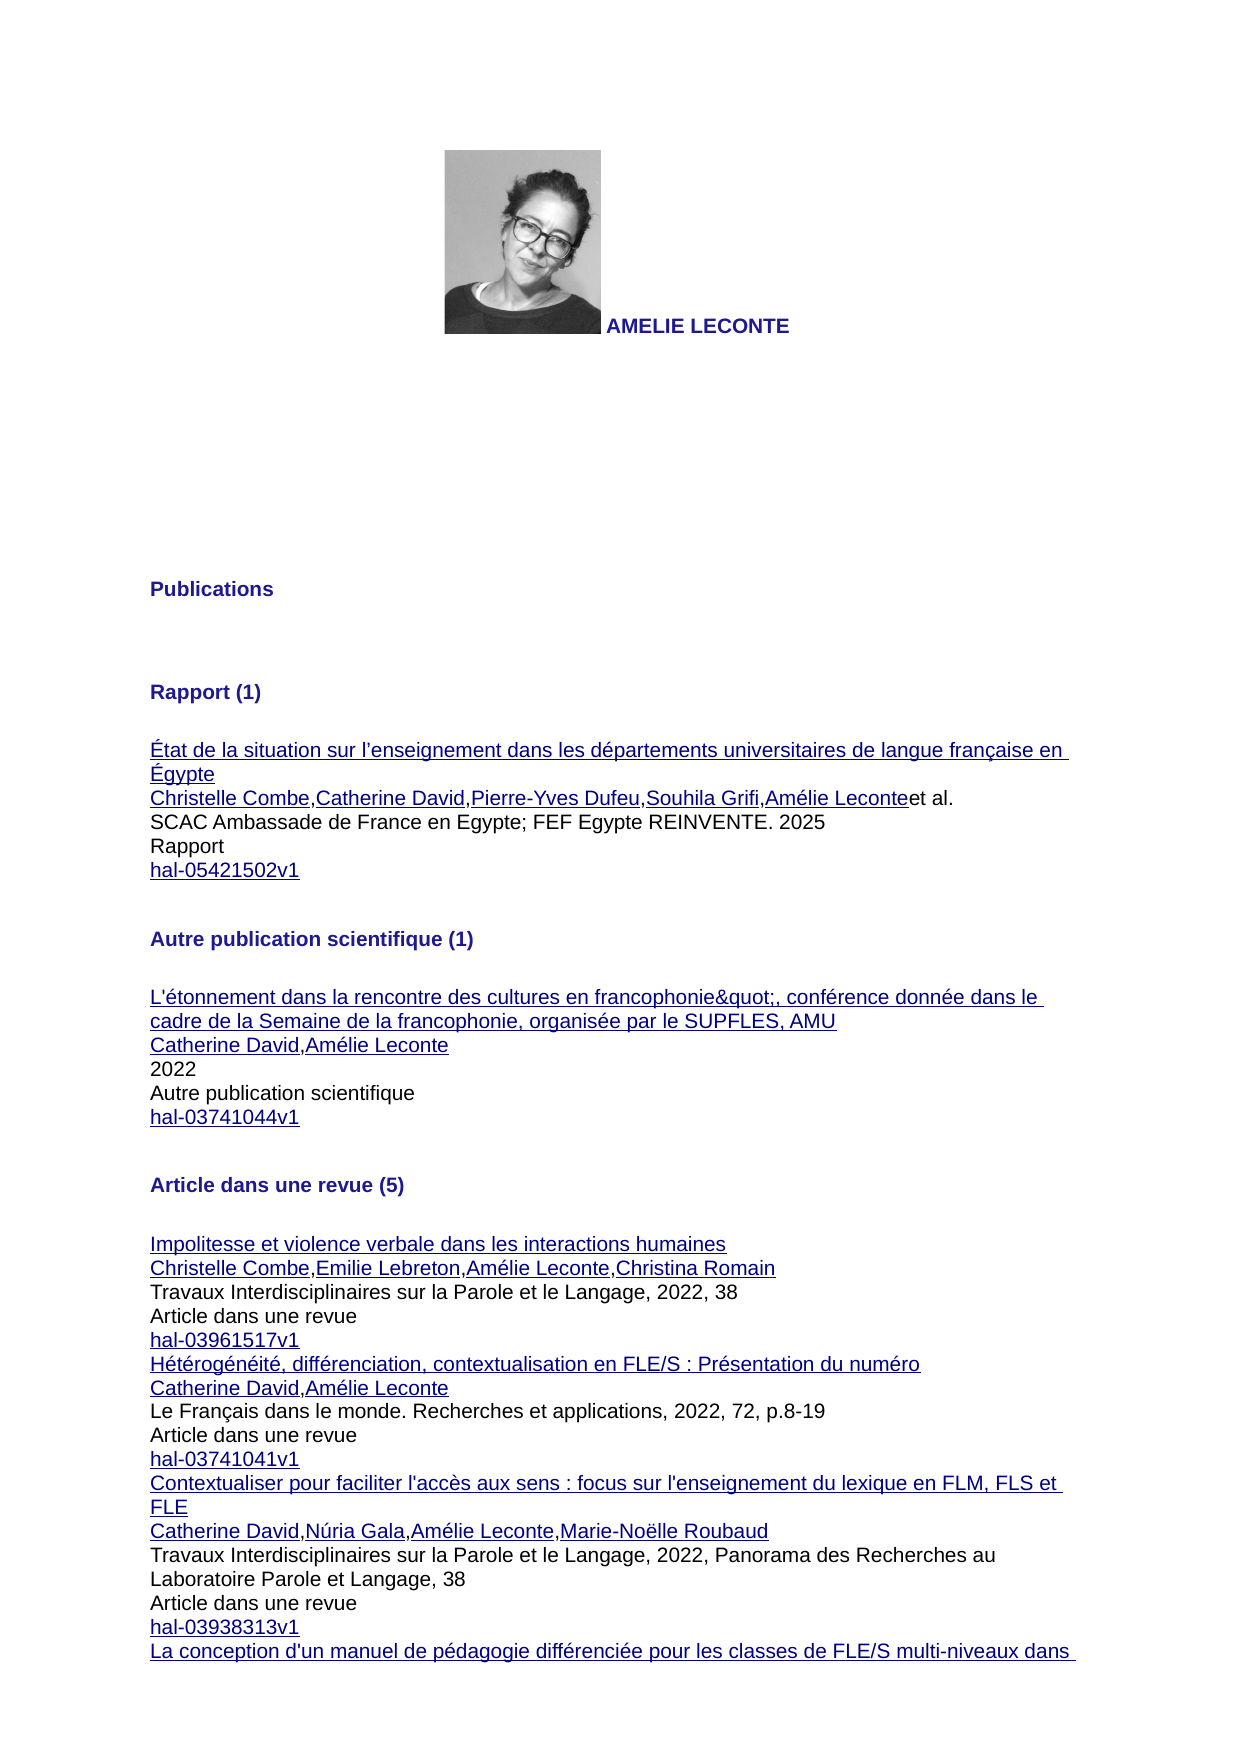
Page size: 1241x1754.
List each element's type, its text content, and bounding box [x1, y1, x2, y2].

table_header État de la situation sur l’enseignement dans les départements universitaires de langue française en Égypte Christelle Combe,Catherine David,Pierre-Yves Dufeu,Souhila Grifi,Amélie Leconteet al. SCAC Ambassade de France en Egypte; FEF Egypte REINVENTE. 2025 Rapport hal-05421502v1 [150, 738, 1090, 882]
table_header L'étonnement dans la rencontre des cultures en francophonie&quot;, conférence donnée dans le cadre de la Semaine de la francophonie, organisée par le SUPFLES, AMU Catherine David,Amélie Leconte 2022 Autre publication scientifique hal-03741044v1 [150, 985, 1090, 1128]
subtitle Publications [150, 576, 1090, 600]
table_cell La conception d'un manuel de pédagogie différenciée pour les classes de FLE/S multi-niveaux dans [150, 1639, 1090, 1663]
table_cell Contextualiser pour faciliter l'accès aux sens : focus sur l'enseignement du lexique en FLM, FLS et FLE Catherine David,Núria Gala,Amélie Leconte,Marie-Noëlle Roubaud Travaux Interdisciplinaires sur la Parole et le Langage, 2022, Panorama des Recherches au Laboratoire Parole et Langage, 38 Article dans une revue hal-03938313v1 [150, 1471, 1090, 1639]
subtitle AMELIE LECONTE [150, 150, 1090, 338]
subtitle Autre publication scientifique (1) [150, 926, 1090, 950]
subtitle Rapport (1) [150, 679, 1090, 703]
table_header Impolitesse et violence verbale dans les interactions humaines Christelle Combe,Emilie Lebreton,Amélie Leconte,Christina Romain Travaux Interdisciplinaires sur la Parole et le Langage, 2022, 38 Article dans une revue hal-03961517v1 [150, 1232, 1090, 1351]
subtitle Article dans une revue (5) [150, 1173, 1090, 1197]
table_cell Hétérogénéité, différenciation, contextualisation en FLE/S : Présentation du numéro Catherine David,Amélie Leconte Le Français dans le monde. Recherches et applications, 2022, 72, p.8-19 Article dans une revue hal-03741041v1 [150, 1351, 1090, 1471]
picture [444, 150, 601, 334]
